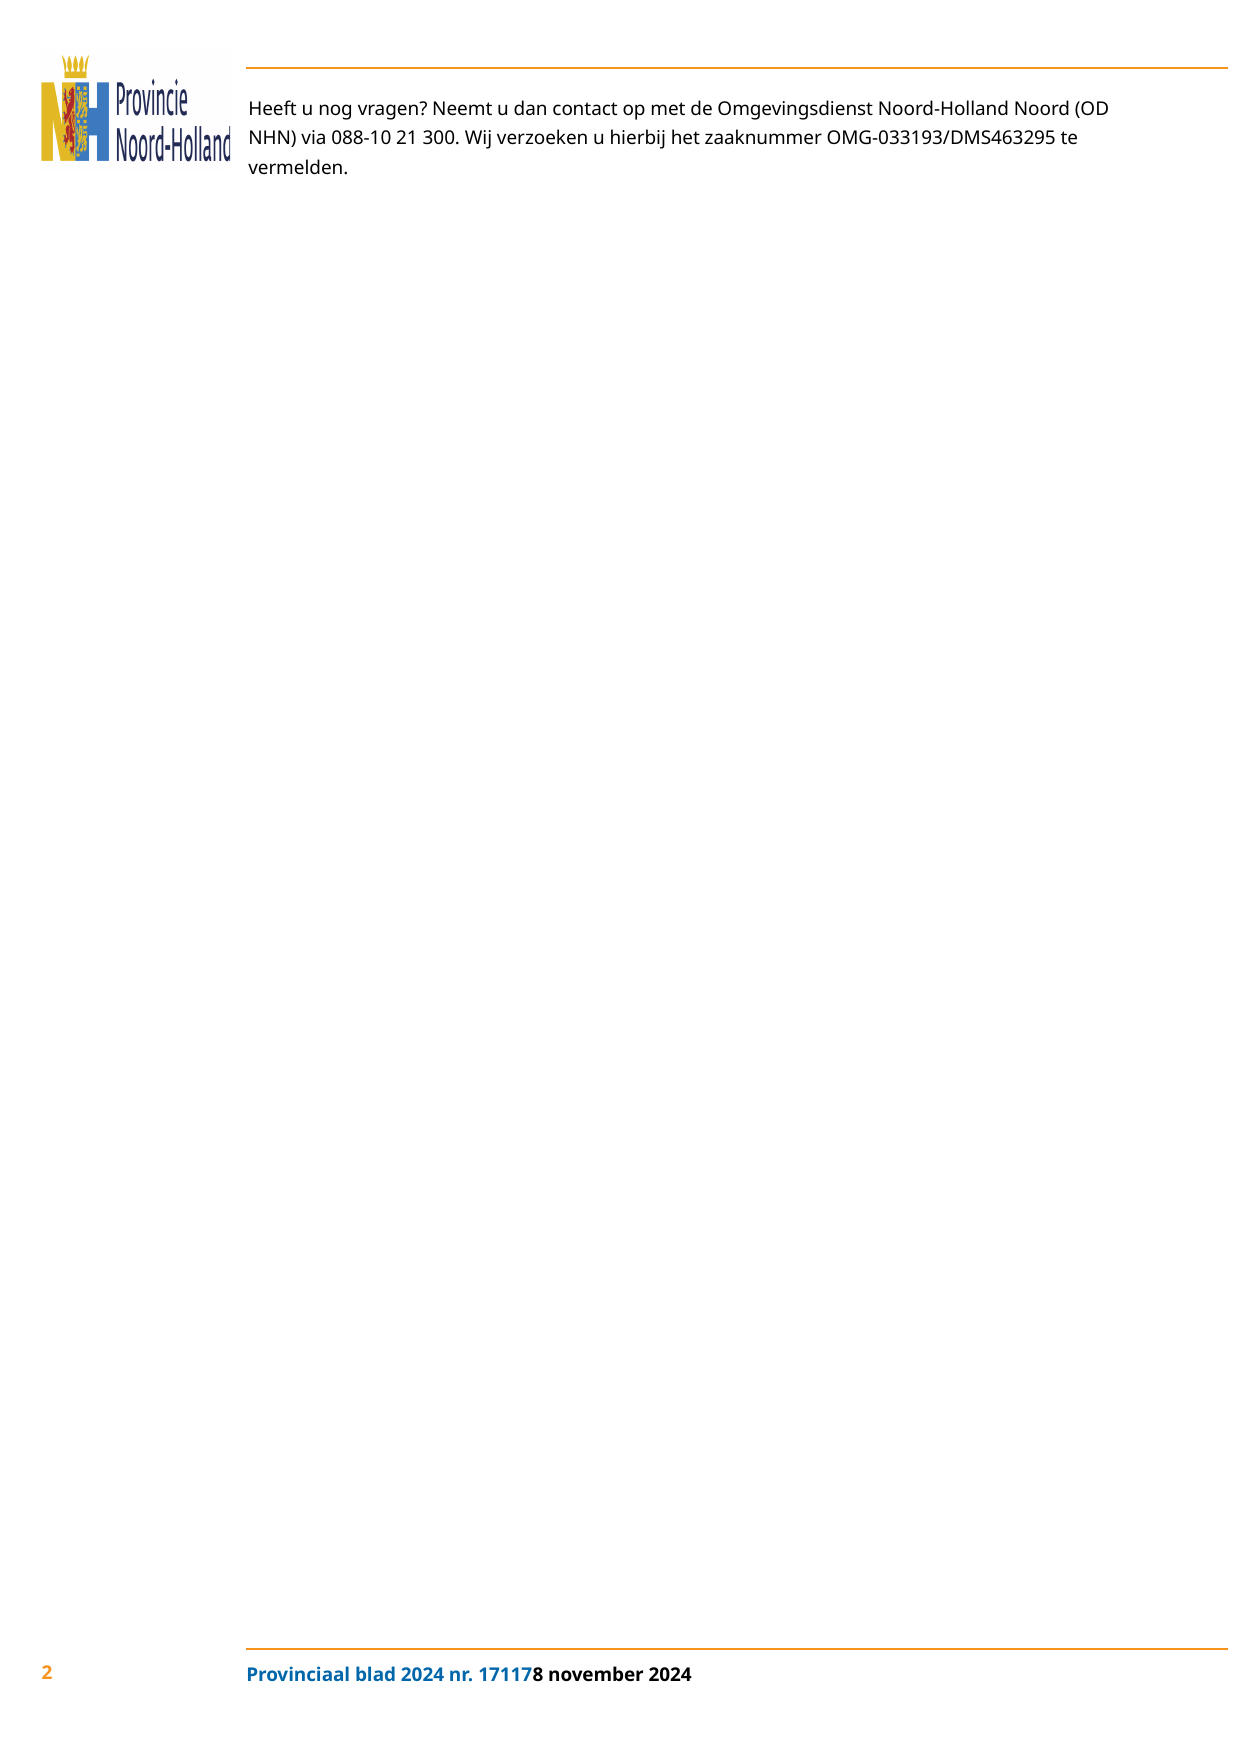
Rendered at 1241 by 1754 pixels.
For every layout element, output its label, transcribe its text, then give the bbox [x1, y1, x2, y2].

picture [41, 47, 231, 172]
text Heeft u nog vragen? Neemt u dan contact op met de Omgevingsdienst Noord-Holland Noord (OD NHN) via 088-10 21 300. Wij verzoeken u hierbij het zaaknummer OMG-033193/DMS463295 te vermelden. [248, 95, 1152, 180]
